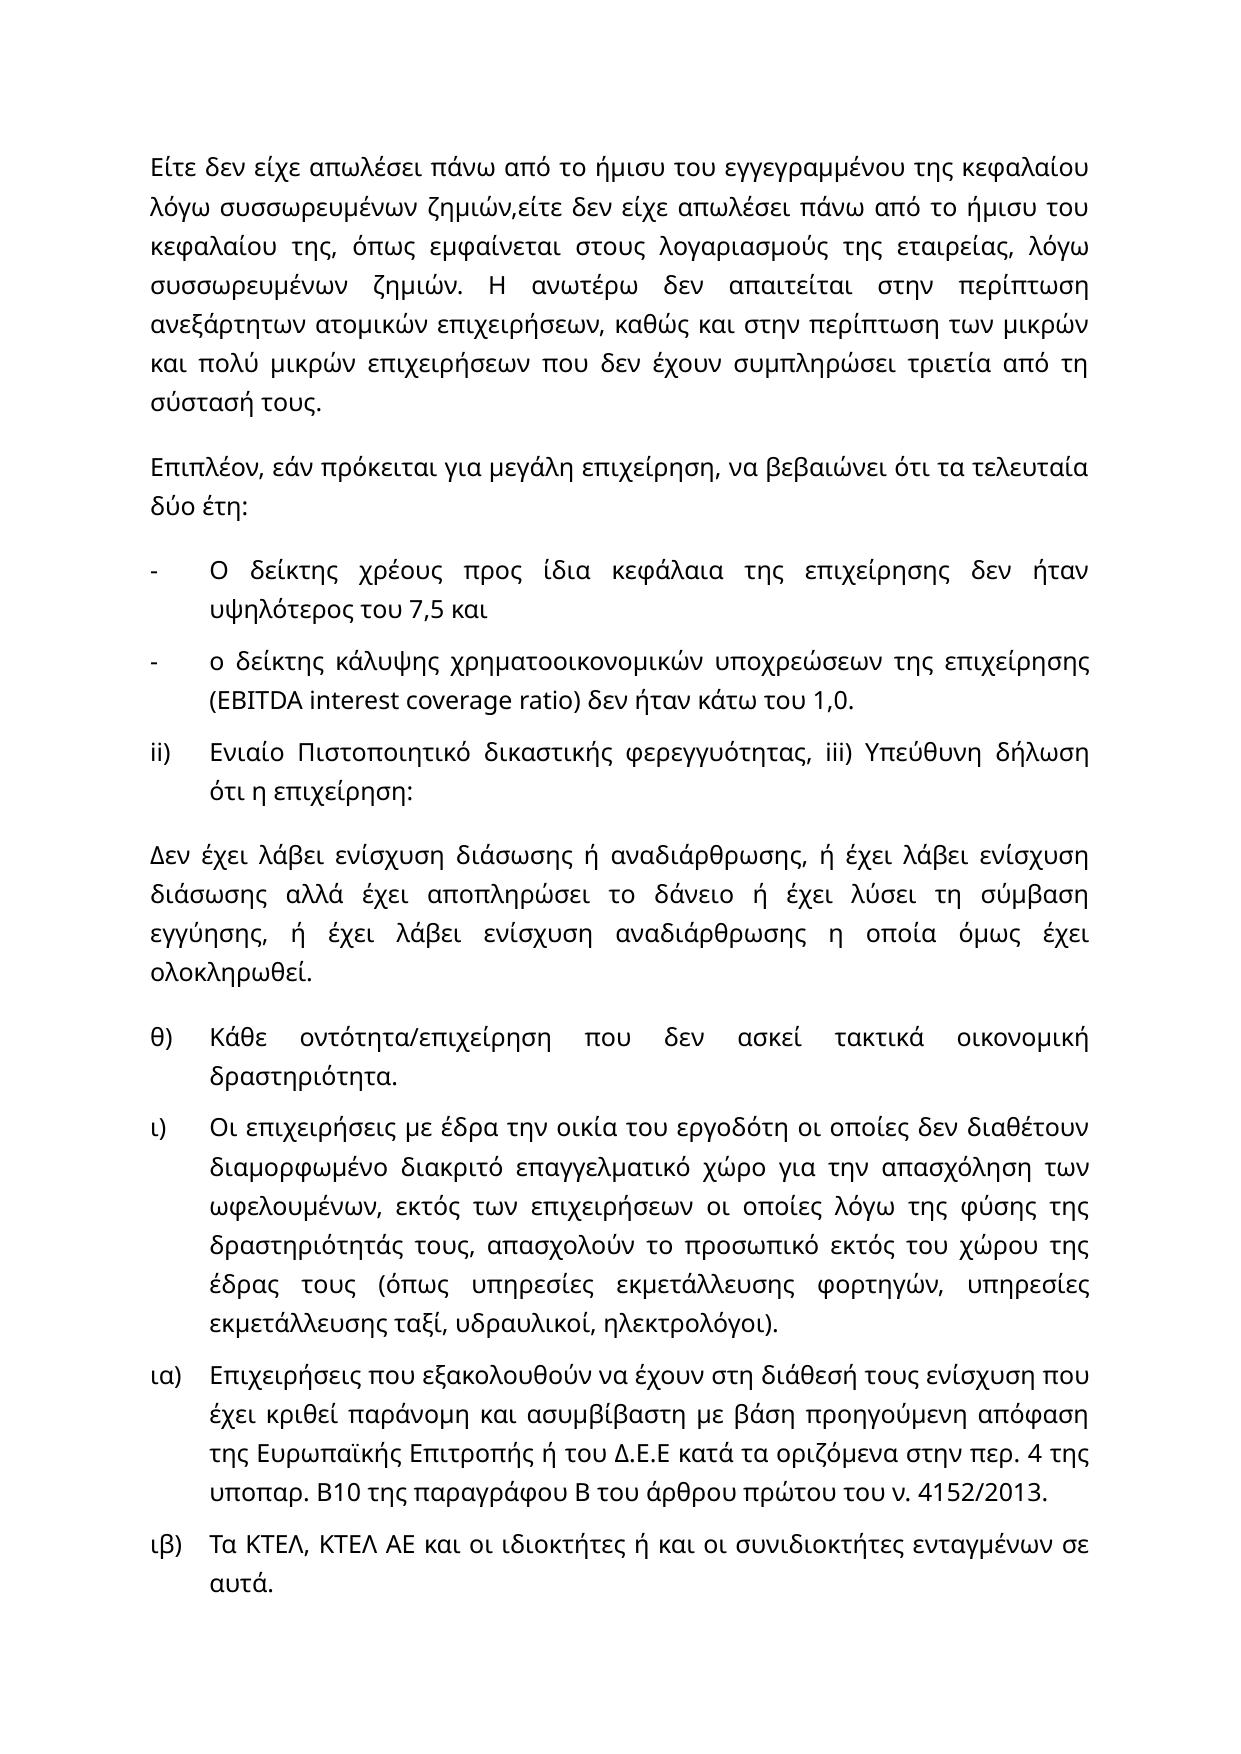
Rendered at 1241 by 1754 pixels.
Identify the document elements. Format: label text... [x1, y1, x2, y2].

list ια) Επιχειρήσεις που εξακολουθούν να έχουν στη διάθεσή τους ενίσχυση που έχει κριθεί παράνομη και ασυμβίβαστη με βάση προηγούμενη απόφαση της Ευρωπαϊκής Επιτροπής ή του Δ.Ε.Ε κατά τα οριζόμενα στην περ. 4 της υποπαρ. Β10 της παραγράφου Β του άρθρου πρώτου του ν. 4152/2013. [150, 1357, 1090, 1509]
list ii) Ενιαίο Πιστοποιητικό δικαστικής φερεγγυότητας, iii) Υπεύθυνη δήλωση ότι η επιχείρηση: [150, 734, 1090, 807]
list θ) Κάθε οντότητα/επιχείρηση που δεν ασκεί τακτικά οικονομική δραστηριότητα. [150, 1019, 1090, 1092]
list ιβ) Τα ΚΤΕΛ, ΚΤΕΛ ΑΕ και οι ιδιοκτήτες ή και οι συνιδιοκτήτες ενταγμένων σε αυτά. [150, 1527, 1090, 1600]
list ι) Οι επιχειρήσεις με έδρα την οικία του εργοδότη οι οποίες δεν διαθέτουν διαμορφωμένο διακριτό επαγγελματικό χώρο για την απασχόληση των ωφελουμένων, εκτός των επιχειρήσεων οι οποίες λόγω της φύσης της δραστηριότητάς τους, απασχολούν το προσωπικό εκτός του χώρου της έδρας τους (όπως υπηρεσίες εκμετάλλευσης φορτηγών, υπηρεσίες εκμετάλλευσης ταξί, υδραυλικοί, ηλεκτρολόγοι). [150, 1110, 1090, 1340]
text Είτε δεν είχε απωλέσει πάνω από το ήμισυ του εγγεγραμμένου της κεφαλαίου λόγω συσσωρευμένων ζημιών,είτε δεν είχε απωλέσει πάνω από το ήμισυ του κεφαλαίου της, όπως εμφαίνεται στους λογαριασμούς της εταιρείας, λόγω συσσωρευμένων ζημιών. Η ανωτέρω δεν απαιτείται στην περίπτωση ανεξάρτητων ατομικών επιχειρήσεων, καθώς και στην περίπτωση των μικρών και πολύ μικρών επιχειρήσεων που δεν έχουν συμπληρώσει τριετία από τη σύστασή τους. [150, 150, 1090, 419]
list - ο δείκτης κάλυψης χρηματοοικονομικών υποχρεώσεων της επιχείρησης (EBITDA interest coverage ratio) δεν ήταν κάτω του 1,0. [150, 643, 1090, 717]
list - Ο δείκτης χρέους προς ίδια κεφάλαια της επιχείρησης δεν ήταν υψηλότερος του 7,5 και [150, 552, 1090, 626]
text Δεν έχει λάβει ενίσχυση διάσωσης ή αναδιάρθρωσης, ή έχει λάβει ενίσχυση διάσωσης αλλά έχει αποπληρώσει το δάνειο ή έχει λύσει τη σύμβαση εγγύησης, ή έχει λάβει ενίσχυση αναδιάρθρωσης η οποία όμως έχει ολοκληρωθεί. [150, 837, 1090, 989]
text Επιπλέον, εάν πρόκειται για μεγάλη επιχείρηση, να βεβαιώνει ότι τα τελευταία δύο έτη: [150, 449, 1090, 522]
